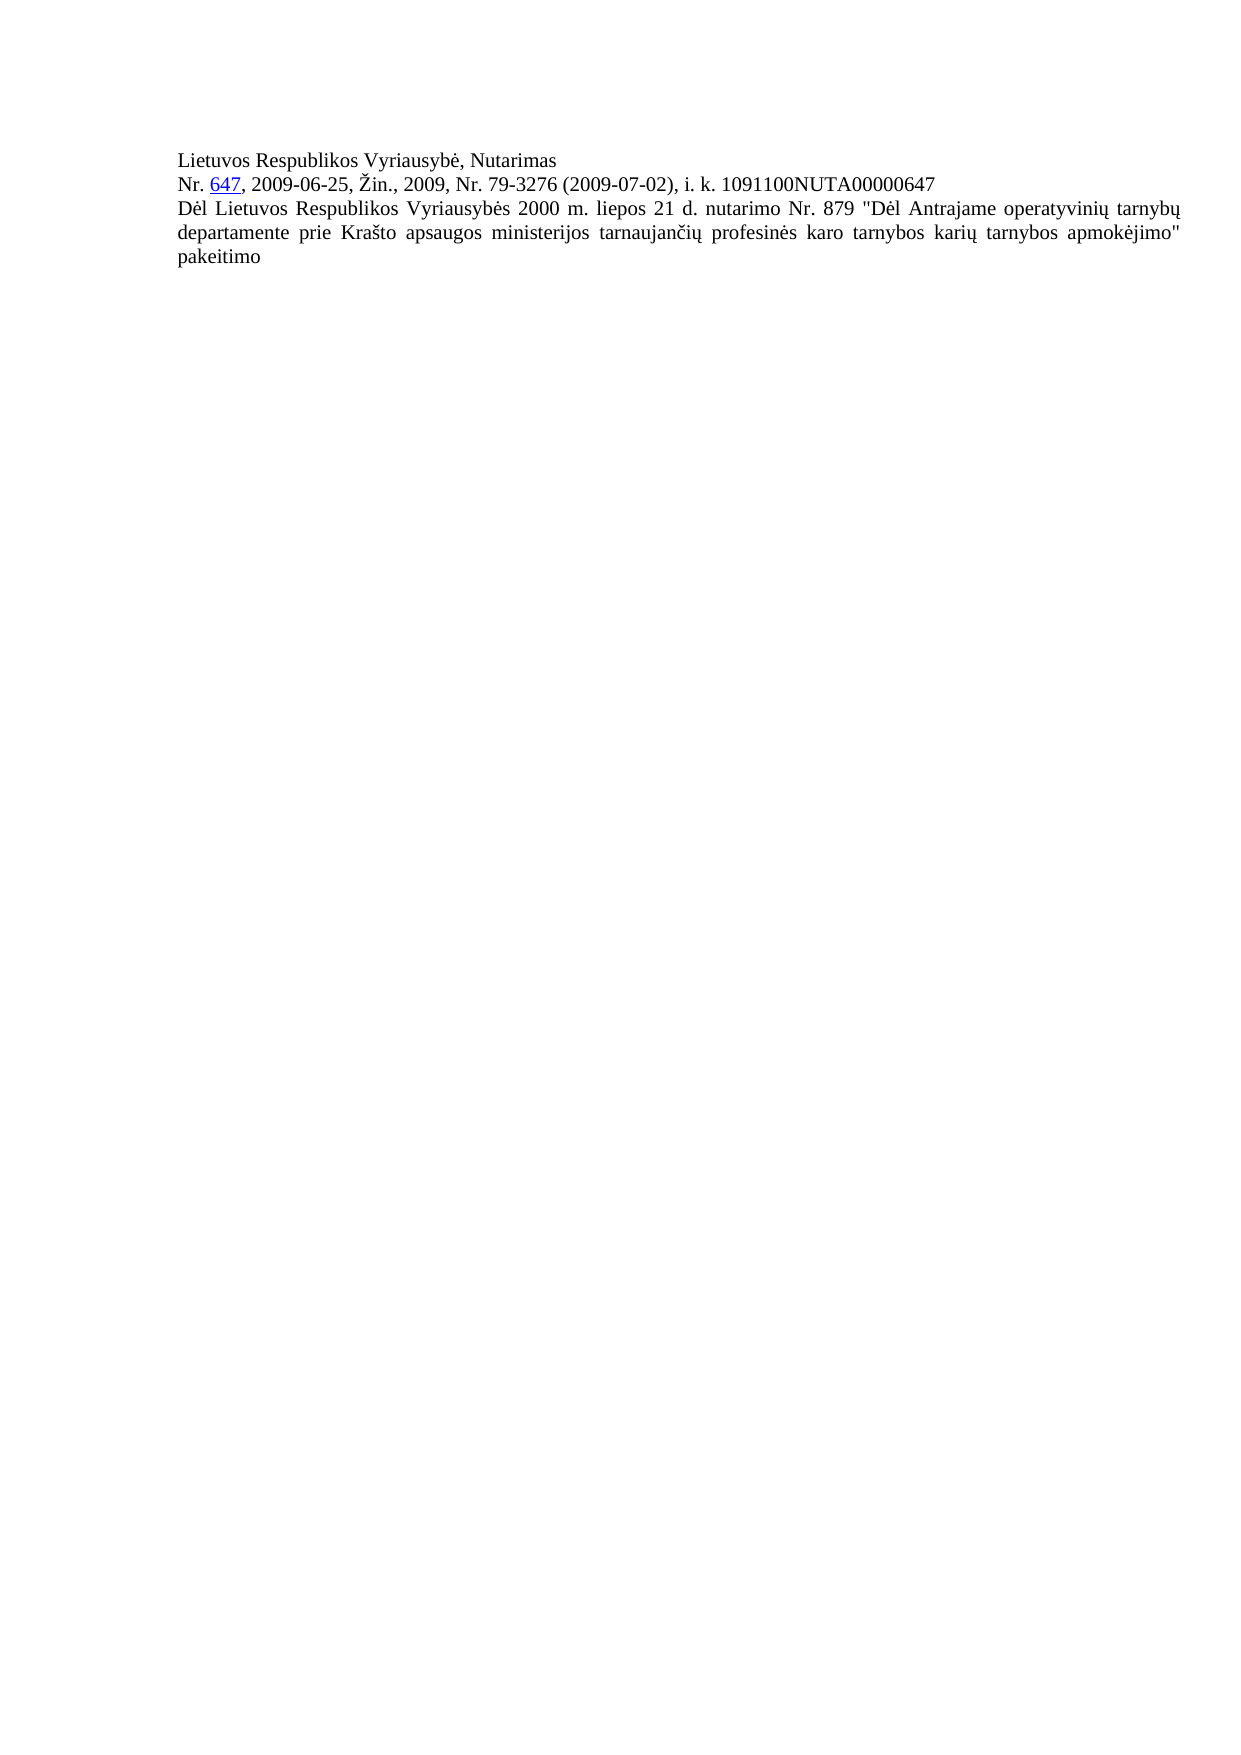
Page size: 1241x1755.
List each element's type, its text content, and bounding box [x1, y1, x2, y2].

text Nr. 647, 2009-06-25, Žin., 2009, Nr. 79-3276 (2009-07-02), i. k. 1091100NUTA00000647 [177, 172, 1181, 196]
text Dėl Lietuvos Respublikos Vyriausybės 2000 m. liepos 21 d. nutarimo Nr. 879 "Dėl Antrajame operatyvinių tarnybų departamente prie Krašto apsaugos ministerijos tarnaujančių profesinės karo tarnybos karių tarnybos apmokėjimo" pakeitimo [177, 196, 1181, 268]
text Lietuvos Respublikos Vyriausybė, Nutarimas [177, 148, 1181, 172]
